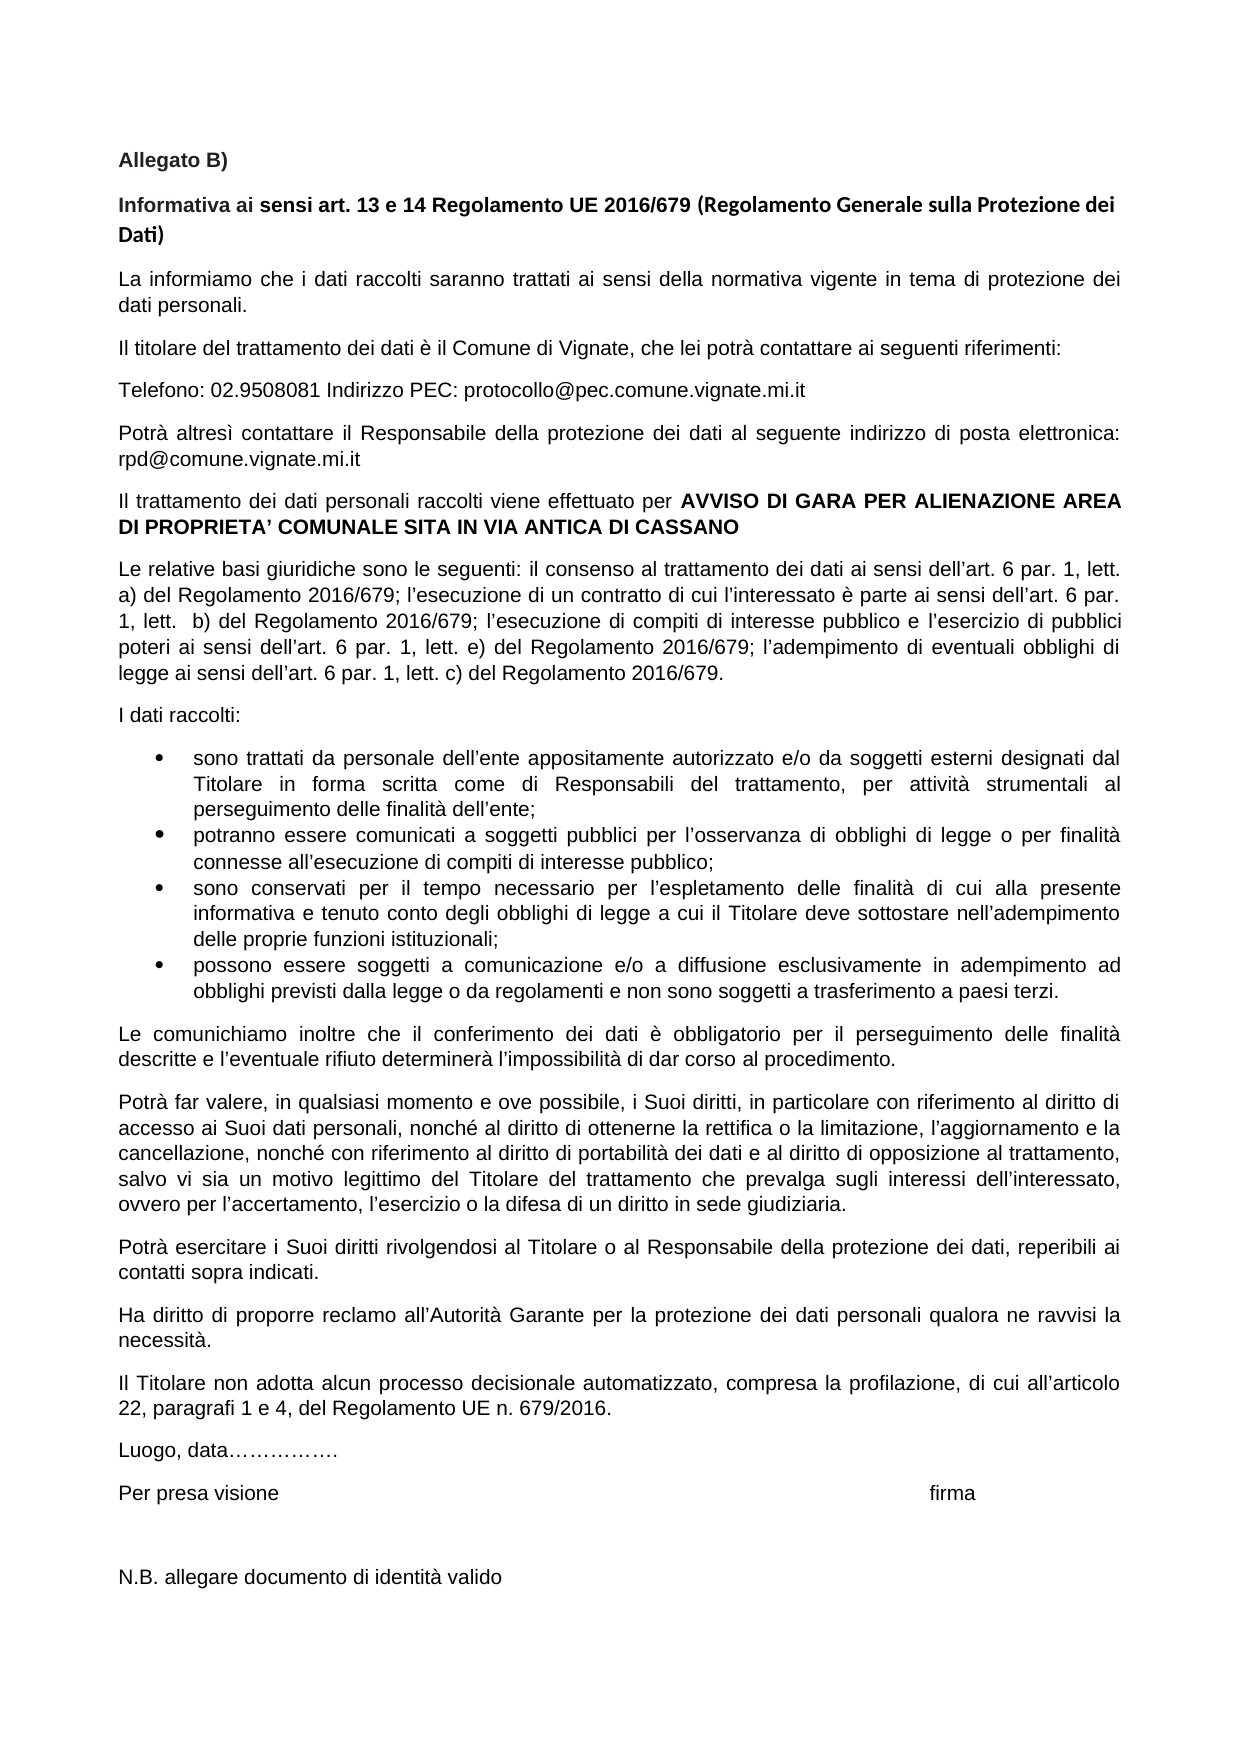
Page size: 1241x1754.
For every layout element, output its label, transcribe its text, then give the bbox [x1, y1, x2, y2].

list sono conservati per il tempo necessario per l’espletamento delle finalità di cui alla presente informativa e tenuto conto degli obblighi di legge a cui il Titolare deve sottostare nell’adempimento delle proprie funzioni istituzionali; [156, 875, 1122, 951]
text Informativa ai sensi art. 13 e 14 Regolamento UE 2016/679 (Regolamento Generale sulla Protezione dei Dati) [118, 190, 1122, 248]
text Ha diritto di proporre reclamo all’Autorità Garante per la protezione dei dati personali qualora ne ravvisi la necessità. [118, 1302, 1122, 1352]
list potranno essere comunicati a soggetti pubblici per l’osservanza di obblighi di legge o per finalità connesse all’esecuzione di compiti di interesse pubblico; [156, 823, 1122, 873]
text Il Titolare non adotta alcun processo decisionale automatizzato, compresa la profilazione, di cui all’articolo 22, paragrafi 1 e 4, del Regolamento UE n. 679/2016. [118, 1370, 1122, 1420]
text Potrà altresì contattare il Responsabile della protezione dei dati al seguente indirizzo di posta elettronica: rpd@comune.vignate.mi.it [118, 421, 1122, 470]
text Le comunichiamo inoltre che il conferimento dei dati è obbligatorio per il perseguimento delle finalità descritte e l’eventuale rifiuto determinerà l’impossibilità di dar corso al procedimento. [118, 1021, 1122, 1071]
text Le relative basi giuridiche sono le seguenti: il consenso al trattamento dei dati ai sensi dell’art. 6 par. 1, lett. a) del Regolamento 2016/679; l’esecuzione di un contratto di cui l’interessato è parte ai sensi dell’art. 6 par. 1, lett. b) del Regolamento 2016/679; l’esecuzione di compiti di interesse pubblico e l’esercizio di pubblici poteri ai sensi dell’art. 6 par. 1, lett. e) del Regolamento 2016/679; l’adempimento di eventuali obblighi di legge ai sensi dell’art. 6 par. 1, lett. c) del Regolamento 2016/679. [118, 557, 1122, 684]
text Potrà esercitare i Suoi diritti rivolgendosi al Titolare o al Responsabile della protezione dei dati, reperibili ai contatti sopra indicati. [118, 1234, 1122, 1284]
text Il trattamento dei dati personali raccolti viene effettuato per AVVISO DI GARA PER ALIENAZIONE AREA DI PROPRIETA’ COMUNALE SITA IN VIA ANTICA DI CASSANO [118, 489, 1122, 539]
list possono essere soggetti a comunicazione e/o a diffusione esclusivamente in adempimento ad obblighi previsti dalla legge o da regolamenti e non sono soggetti a trasferimento a paesi terzi. [156, 953, 1122, 1003]
text La informiamo che i dati raccolti saranno trattati ai sensi della normativa vigente in tema di protezione dei dati personali. [118, 267, 1122, 317]
text Per presa visione firma [118, 1481, 1122, 1504]
text Telefono: 02.9508081 Indirizzo PEC: protocollo@pec.comune.vignate.mi.it [118, 378, 1122, 402]
text Allegato B) [118, 148, 1122, 172]
text I dati raccolti: [118, 703, 1122, 727]
list sono trattati da personale dell’ente appositamente autorizzato e/o da soggetti esterni designati dal Titolare in forma scritta come di Responsabili del trattamento, per attività strumentali al perseguimento delle finalità dell’ente; [156, 746, 1122, 821]
text Potrà far valere, in qualsiasi momento e ove possibile, i Suoi diritti, in particolare con riferimento al diritto di accesso ai Suoi dati personali, nonché al diritto di ottenerne la rettifica o la limitazione, l’aggiornamento e la cancellazione, nonché con riferimento al diritto di portabilità dei dati e al diritto di opposizione al trattamento, salvo vi sia un motivo legittimo del Titolare del trattamento che prevalga sugli interessi dell’interessato, ovvero per l’accertamento, l’esercizio o la difesa di un diritto in sede giudiziaria. [118, 1090, 1122, 1216]
text Luogo, data……………. [118, 1438, 1122, 1462]
text Il titolare del trattamento dei dati è il Comune di Vignate, che lei potrà contattare ai seguenti riferimenti: [118, 336, 1122, 359]
text N.B. allegare documento di identità valido [118, 1565, 1122, 1589]
